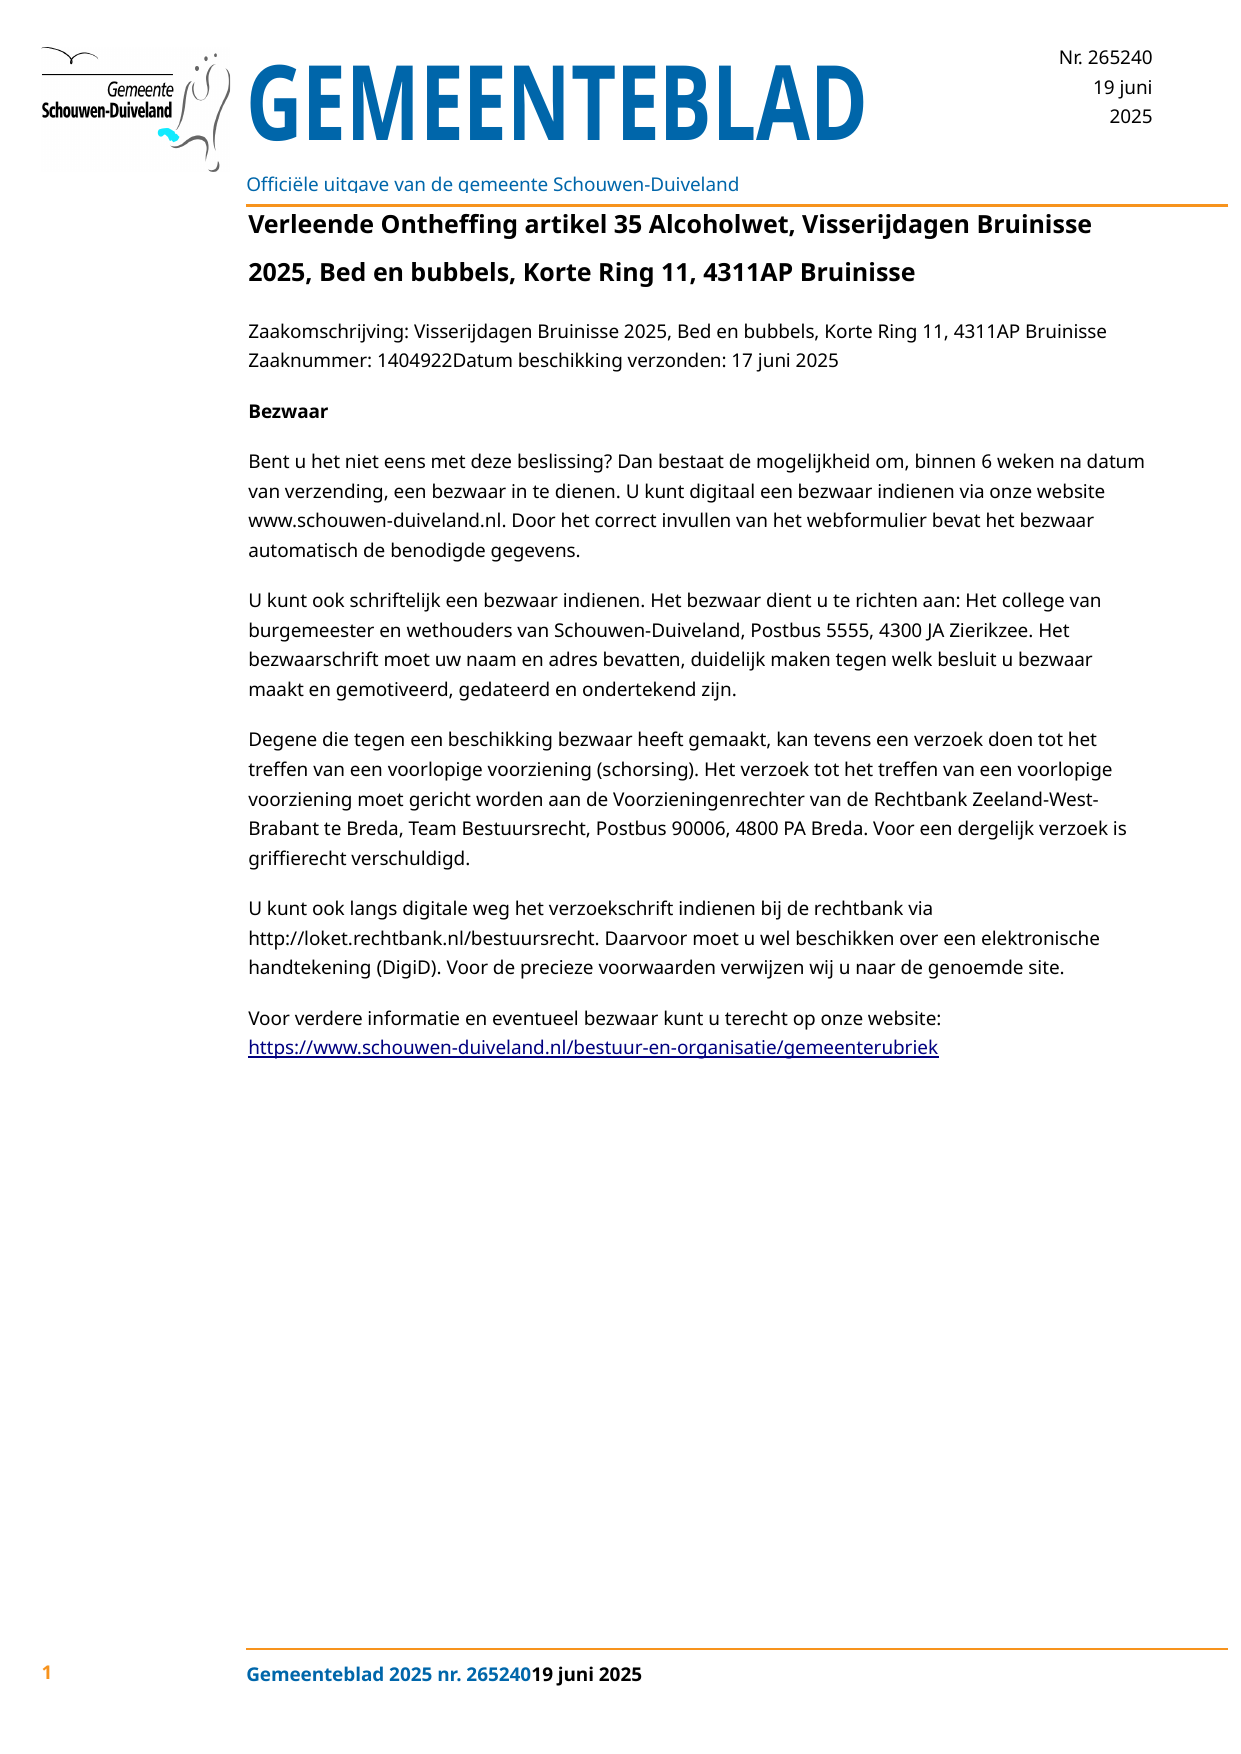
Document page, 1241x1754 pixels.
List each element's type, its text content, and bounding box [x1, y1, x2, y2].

text Bent u het niet eens met deze beslissing? Dan bestaat de mogelijkheid om, binnen 6 weken na datum van verzending, een bezwaar in te dienen. U kunt digitaal een bezwaar indienen via onze website www.schouwen-duiveland.nl. Door het correct invullen van het webformulier bevat het bezwaar automatisch de benodigde gegevens. [248, 448, 1152, 563]
text Bezwaar [248, 398, 1152, 424]
picture [41, 47, 231, 172]
text U kunt ook schriftelijk een bezwaar indienen. Het bezwaar dient u te richten aan: Het college van burgemeester en wethouders van Schouwen-Duiveland, Postbus 5555, 4300 JA Zierikzee. Het bezwaarschrift moet uw naam en adres bevatten, duidelijk maken tegen welk besluit u bezwaar maakt en gemotiveerd, gedateerd en ondertekend zijn. [248, 587, 1152, 702]
text Voor verdere informatie en eventueel bezwaar kunt u terecht op onze website: https://www.schouwen-duiveland.nl/bestuur-en-organisatie/gemeenterubriek [248, 1005, 1152, 1060]
text Degene die tegen een beschikking bezwaar heeft gemaakt, kan tevens een verzoek doen tot het treffen van een voorlopige voorziening (schorsing). Het verzoek tot het treffen van een voorlopige voorziening moet gericht worden aan de Voorzieningenrechter van de Rechtbank Zeeland-West-Brabant te Breda, Team Bestuursrecht, Postbus 90006, 4800 PA Breda. Voor een dergelijk verzoek is griffierecht verschuldigd. [248, 727, 1152, 871]
text U kunt ook langs digitale weg het verzoekschrift indienen bij de rechtbank via http://loket.rechtbank.nl/bestuursrecht. Daarvoor moet u wel beschikken over een elektronische handtekening (DigiD). Voor de precieze voorwaarden verwijzen wij u naar de genoemde site. [248, 895, 1152, 980]
text Zaakomschrijving: Visserijdagen Bruinisse 2025, Bed en bubbels, Korte Ring 11, 4311AP Bruinisse Zaaknummer: 1404922Datum beschikking verzonden: 17 juni 2025 [248, 318, 1152, 373]
text Verleende Ontheffing artikel 35 Alcoholwet, Visserijdagen Bruinisse 2025, Bed en bubbels, Korte Ring 11, 4311AP Bruinisse [248, 207, 1152, 288]
